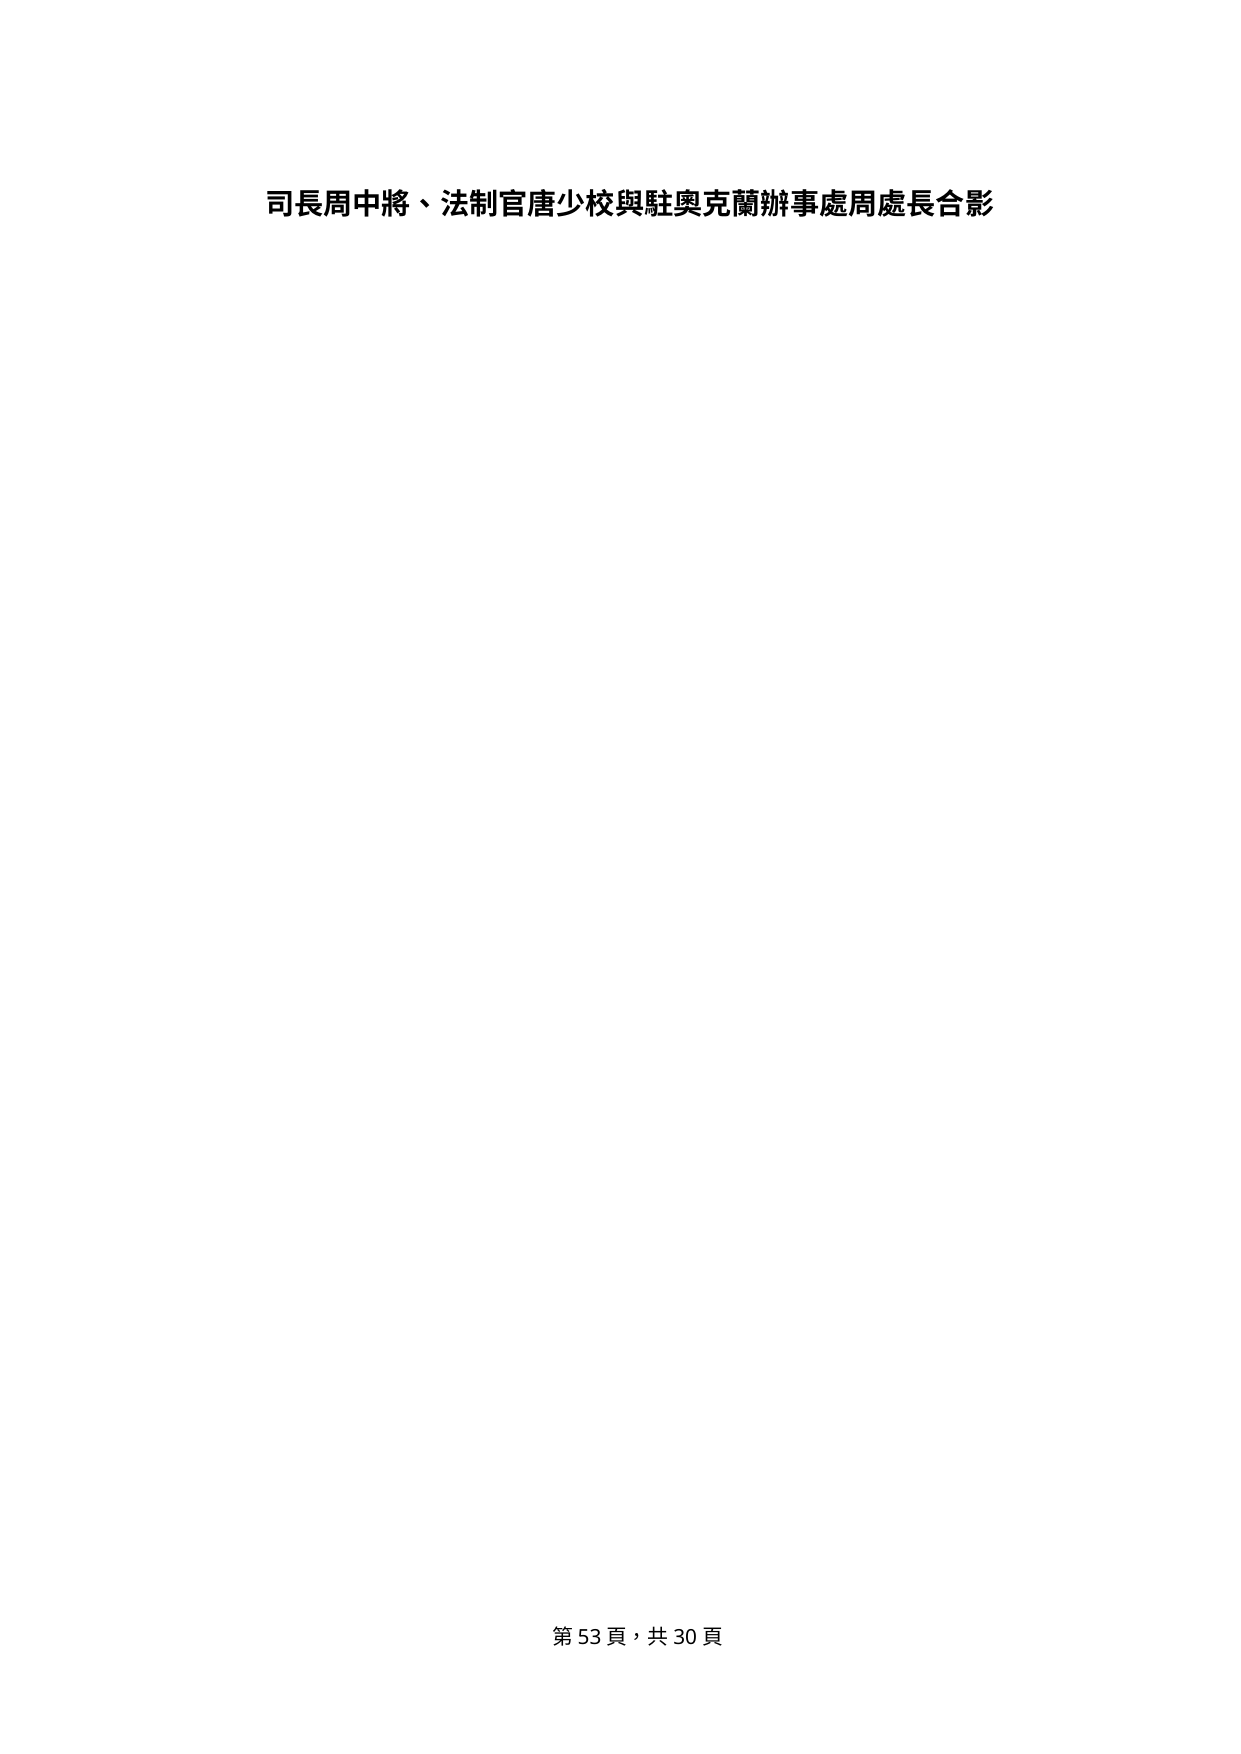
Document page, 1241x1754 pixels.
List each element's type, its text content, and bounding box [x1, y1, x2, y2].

text 司長周中將、法制官唐少校與駐奧克蘭辦事處周處長合影 [187, 164, 1087, 239]
